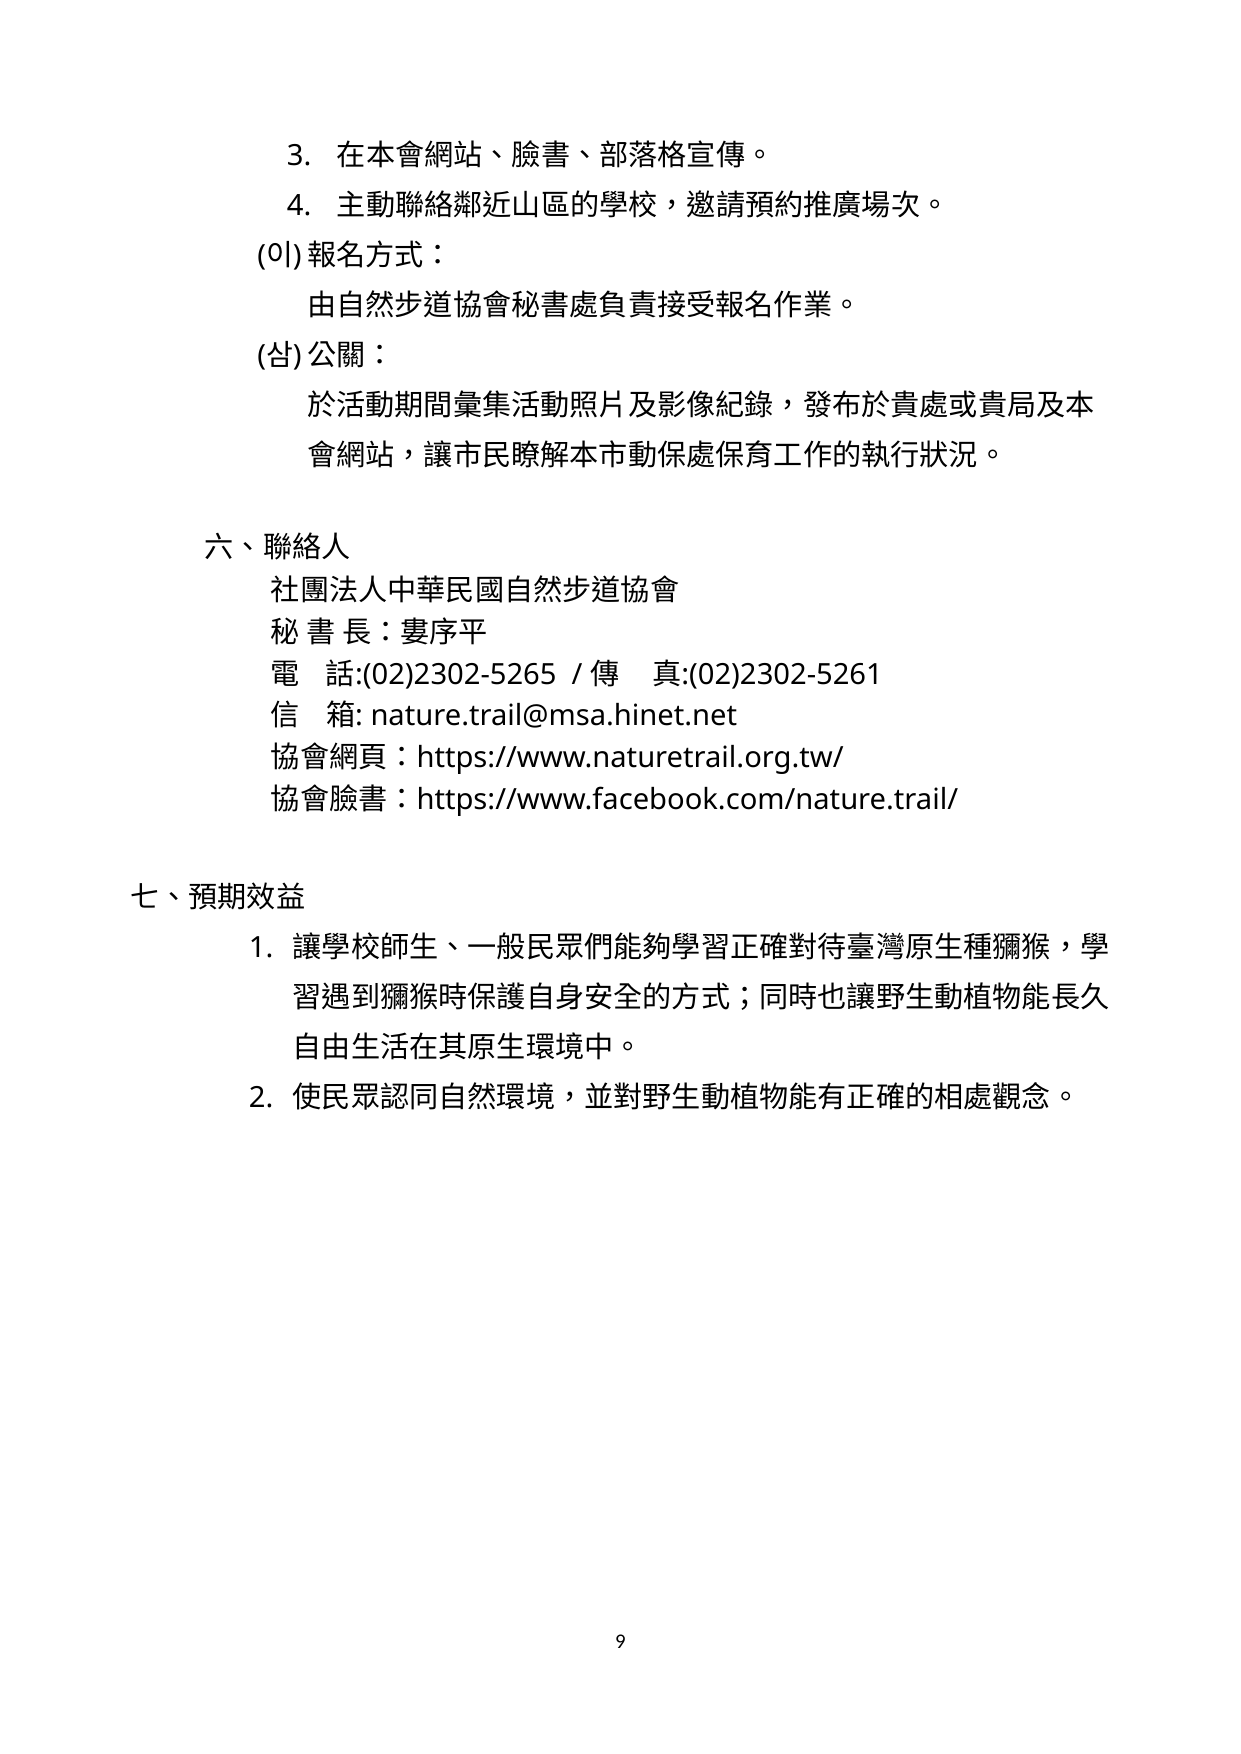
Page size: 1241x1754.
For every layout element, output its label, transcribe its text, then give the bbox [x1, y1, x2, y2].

list 社團法人中華民國自然步道協會 [255, 567, 1110, 609]
list 信 箱: nature.trail@msa.hinet.net [255, 692, 1110, 734]
list 報名方式： [257, 226, 1110, 276]
list 秘 書 長：婁序平 [255, 609, 1110, 651]
list 讓學校師生、一般民眾們能夠學習正確對待臺灣原生種獼猴，學習遇到獼猴時保護自身安全的方式；同時也讓野生動植物能長久自由生活在其原生環境中。 [249, 917, 1110, 1067]
list 協會臉書：https://www.facebook.com/nature.trail/ [255, 776, 1110, 817]
list 協會網頁：https://www.naturetrail.org.tw/ [255, 734, 1110, 776]
text 由自然步道協會秘書處負責接受報名作業。 [307, 276, 1110, 326]
list 公關： [257, 326, 1110, 376]
list 使民眾認同自然環境，並對野生動植物能有正確的相處觀念。 [249, 1067, 1110, 1117]
list 在本會網站、臉書、部落格宣傳。 [287, 126, 1110, 176]
list 六、聯絡人 [189, 517, 1110, 567]
list 電 話:(02)2302-5265 / 傳 真:(02)2302-5261 [255, 651, 1110, 692]
text 七、預期效益 [130, 867, 1110, 917]
list 主動聯絡鄰近山區的學校，邀請預約推廣場次。 [287, 176, 1110, 226]
text 於活動期間彙集活動照片及影像紀錄，發布於貴處或貴局及本會網站，讓市民瞭解本市動保處保育工作的執行狀況。 [307, 376, 1110, 476]
